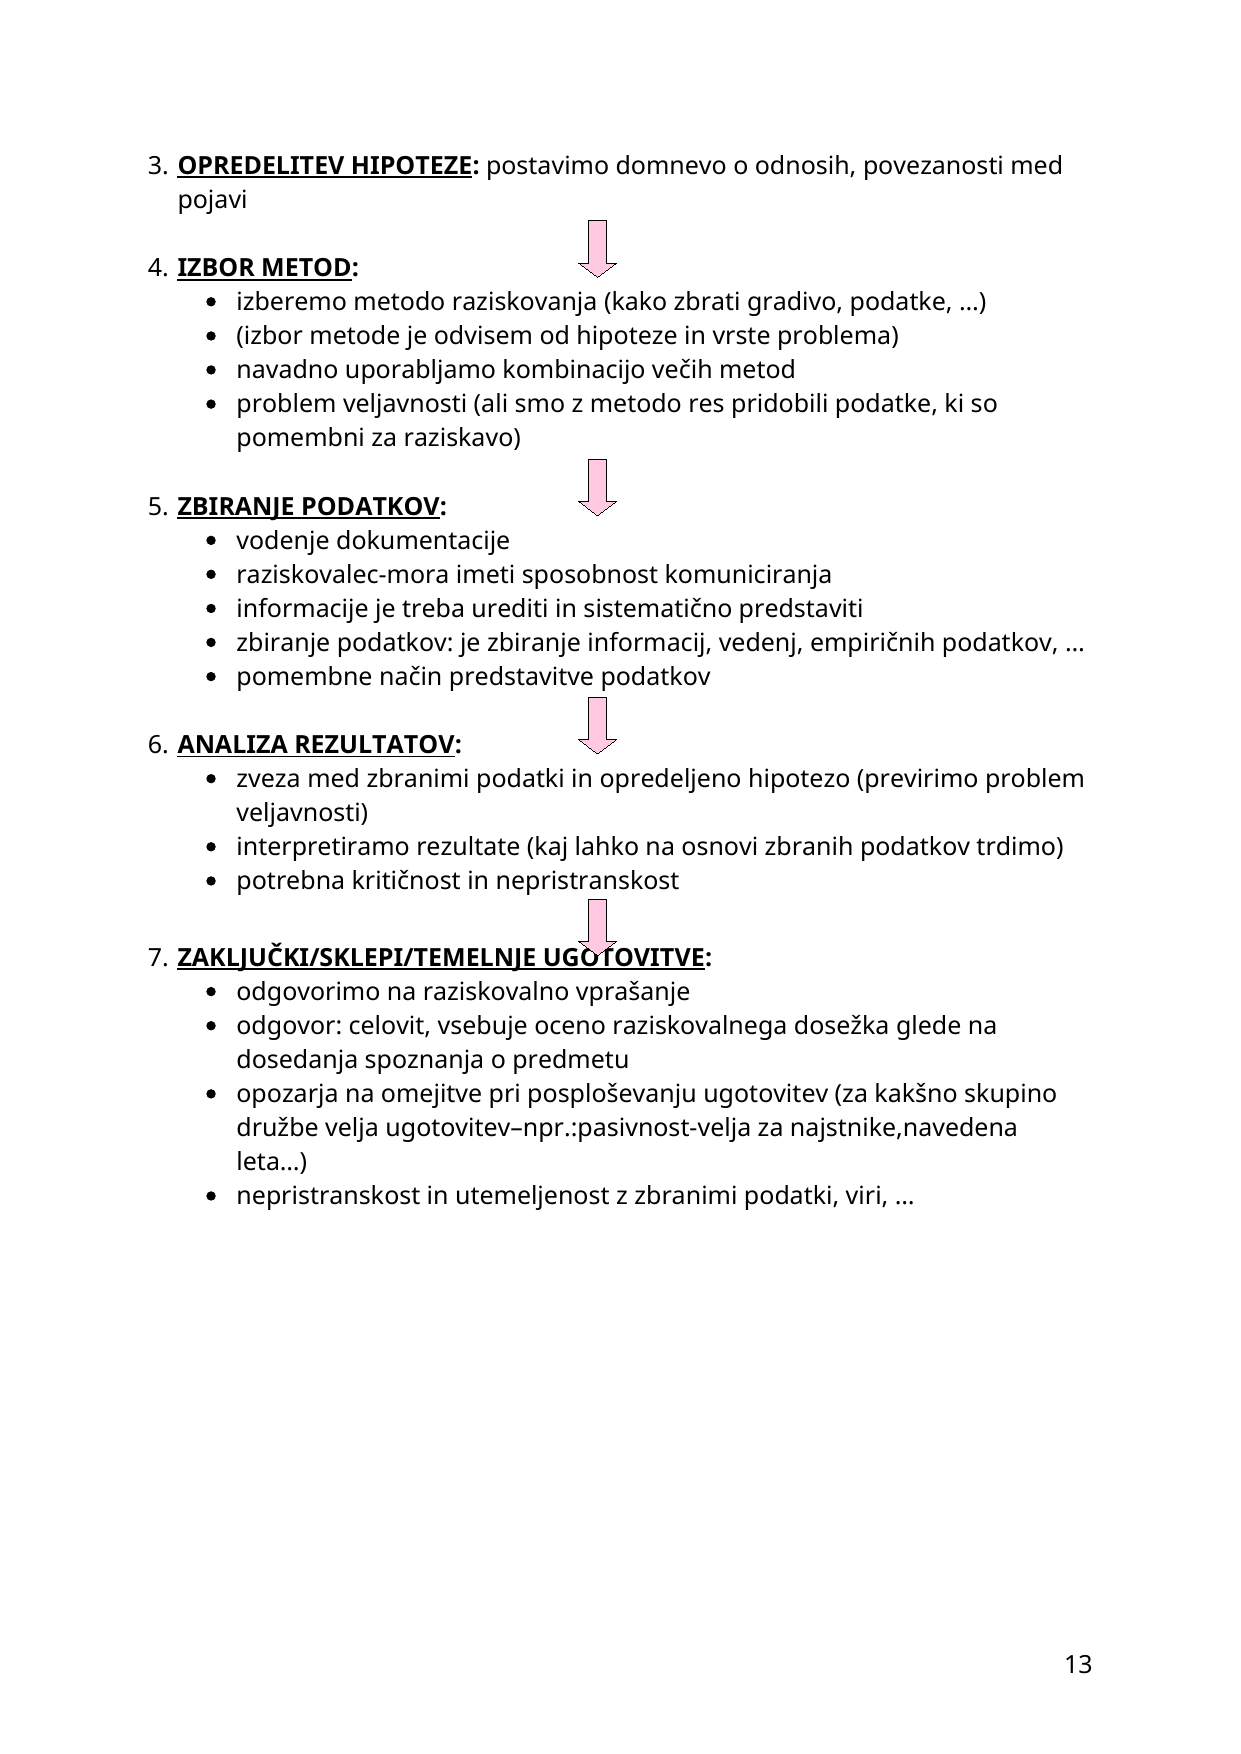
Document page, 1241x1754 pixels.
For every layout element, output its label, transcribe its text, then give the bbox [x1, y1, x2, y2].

list raziskovalec-mora imeti sposobnost komuniciranja [207, 556, 1093, 590]
list problem veljavnosti (ali smo z metodo res pridobili podatke, ki so pomembni za raziskavo) [207, 386, 1093, 454]
list ZBIRANJE PODATKOV: [148, 488, 1093, 522]
list odgovor: celovit, vsebuje oceno raziskovalnega dosežka glede na dosedanja spoznanja o predmetu [207, 1008, 1093, 1076]
list informacije je treba urediti in sistematično predstaviti [207, 590, 1093, 624]
list odgovorimo na raziskovalno vprašanje [207, 974, 1093, 1008]
list OPREDELITEV HIPOTEZE: postavimo domnevo o odnosih, povezanosti med pojavi [148, 148, 1093, 216]
list interpretiramo rezultate (kaj lahko na osnovi zbranih podatkov trdimo) [207, 829, 1093, 863]
list navadno uporabljamo kombinacijo večih metod [207, 352, 1093, 386]
list potrebna kritičnost in nepristranskost [207, 863, 1093, 897]
list IZBOR METOD: [148, 250, 1093, 284]
list zveza med zbranimi podatki in opredeljeno hipotezo (previrimo problem veljavnosti) [207, 761, 1093, 829]
list opozarja na omejitve pri posploševanju ugotovitev (za kakšno skupino družbe velja ugotovitev–npr.:pasivnost-velja za najstnike,navedena leta…) [207, 1076, 1093, 1178]
list zbiranje podatkov: je zbiranje informacij, vedenj, empiričnih podatkov, … [207, 624, 1093, 658]
list (izbor metode je odvisem od hipoteze in vrste problema) [207, 318, 1093, 352]
list vodenje dokumentacije [207, 522, 1093, 556]
list nepristranskost in utemeljenost z zbranimi podatki, viri, … [207, 1178, 1093, 1212]
list pomembne način predstavitve podatkov [207, 658, 1093, 693]
list izberemo metodo raziskovanja (kako zbrati gradivo, podatke, …) [207, 284, 1093, 318]
list ANALIZA REZULTATOV: [148, 727, 1093, 761]
list ZAKLJUČKI/SKLEPI/TEMELNJE UGOTOVITVE: [148, 939, 1093, 974]
